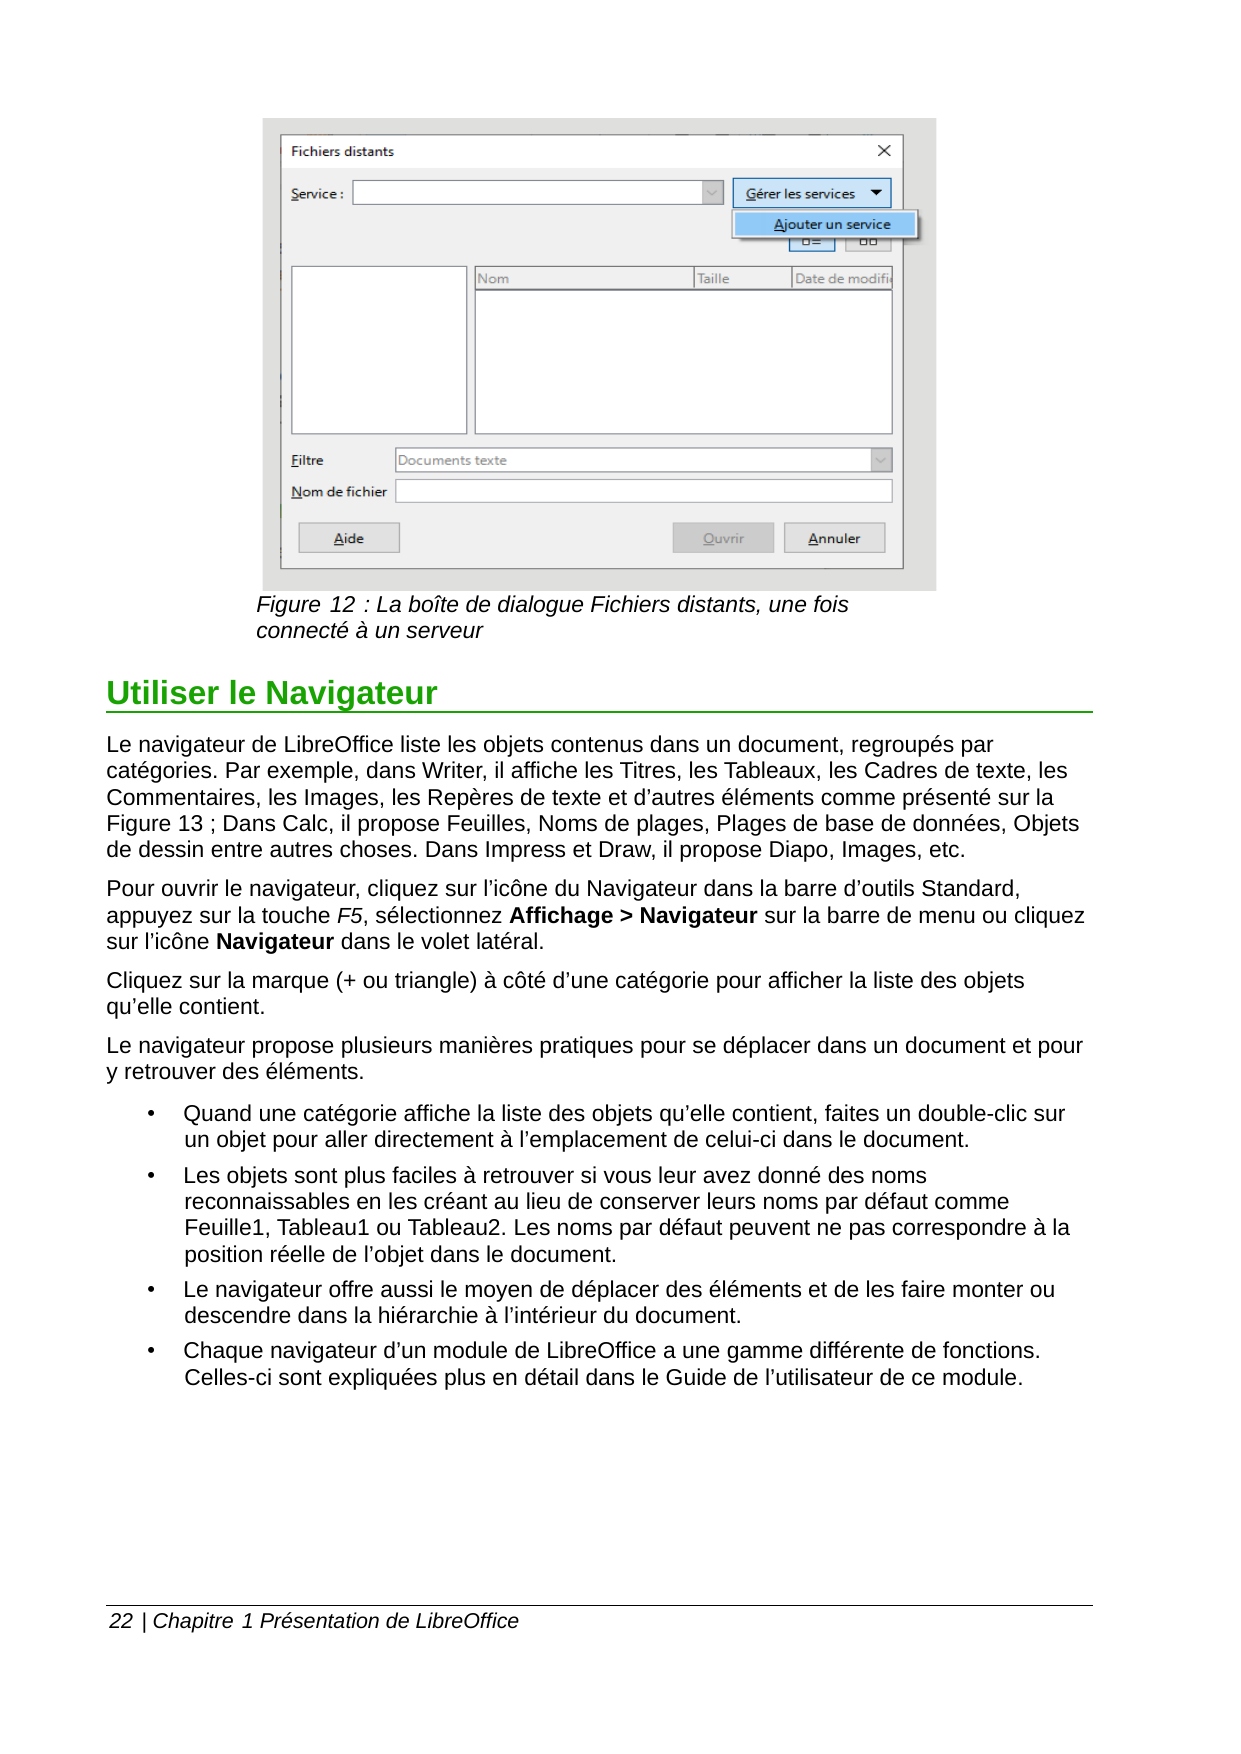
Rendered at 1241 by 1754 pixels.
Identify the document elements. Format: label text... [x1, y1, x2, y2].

text Cliquez sur la marque (+ ou triangle) à côté d’une catégorie pour afficher la liste des objets qu’elle contient. [106, 967, 1093, 1019]
subtitle Utiliser le Navigateur [106, 673, 1093, 711]
picture [262, 118, 937, 591]
list Les objets sont plus faciles à retrouver si vous leur avez donné des noms reconnaissables en les créant au lieu de conserver leurs noms par défaut comme Feuille1, Tableau1 ou Tableau2. Les noms par défaut peuvent ne pas correspondre à la position réelle de l’objet dans le document. [144, 1159, 1093, 1267]
list Le navigateur offre aussi le moyen de déplacer des éléments et de les faire monter ou descendre dans la hiérarchie à l’intérieur du document. [144, 1273, 1093, 1329]
text Pour ouvrir le navigateur, cliquez sur l’icône du Navigateur dans la barre d’outils Standard, appuyez sur la touche F5, sélectionnez Affichage > Navigateur sur la barre de menu ou cliquez sur l’icône Navigateur dans le volet latéral. [106, 875, 1093, 954]
list Quand une catégorie affiche la liste des objets qu’elle contient, faites un double-clic sur un objet pour aller directement à l’emplacement de celui-ci dans le document. [144, 1097, 1093, 1153]
list Chaque navigateur d’un module de LibreOffice a une gamme différente de fonctions. Celles-ci sont expliquées plus en détail dans le Guide de l’utilisateur de ce module. [144, 1334, 1093, 1393]
text Figure 12 : La boîte de dialogue Fichiers distants, une fois connecté à un serveur [256, 118, 943, 643]
text Le navigateur propose plusieurs manières pratiques pour se déplacer dans un document et pour y retrouver des éléments. [106, 1032, 1093, 1085]
text Le navigateur de LibreOffice liste les objets contenus dans un document, regroupés par catégories. Par exemple, dans Writer, il affiche les Titres, les Tableaux, les Cadres de texte, les Commentaires, les Images, les Repères de texte et d’autres éléments comme présenté sur la Figure 13 ; Dans Calc, il propose Feuilles, Noms de plages, Plages de base de données, Objets de dessin entre autres choses. Dans Impress et Draw, il propose Diapo, Images, etc. [106, 731, 1093, 863]
